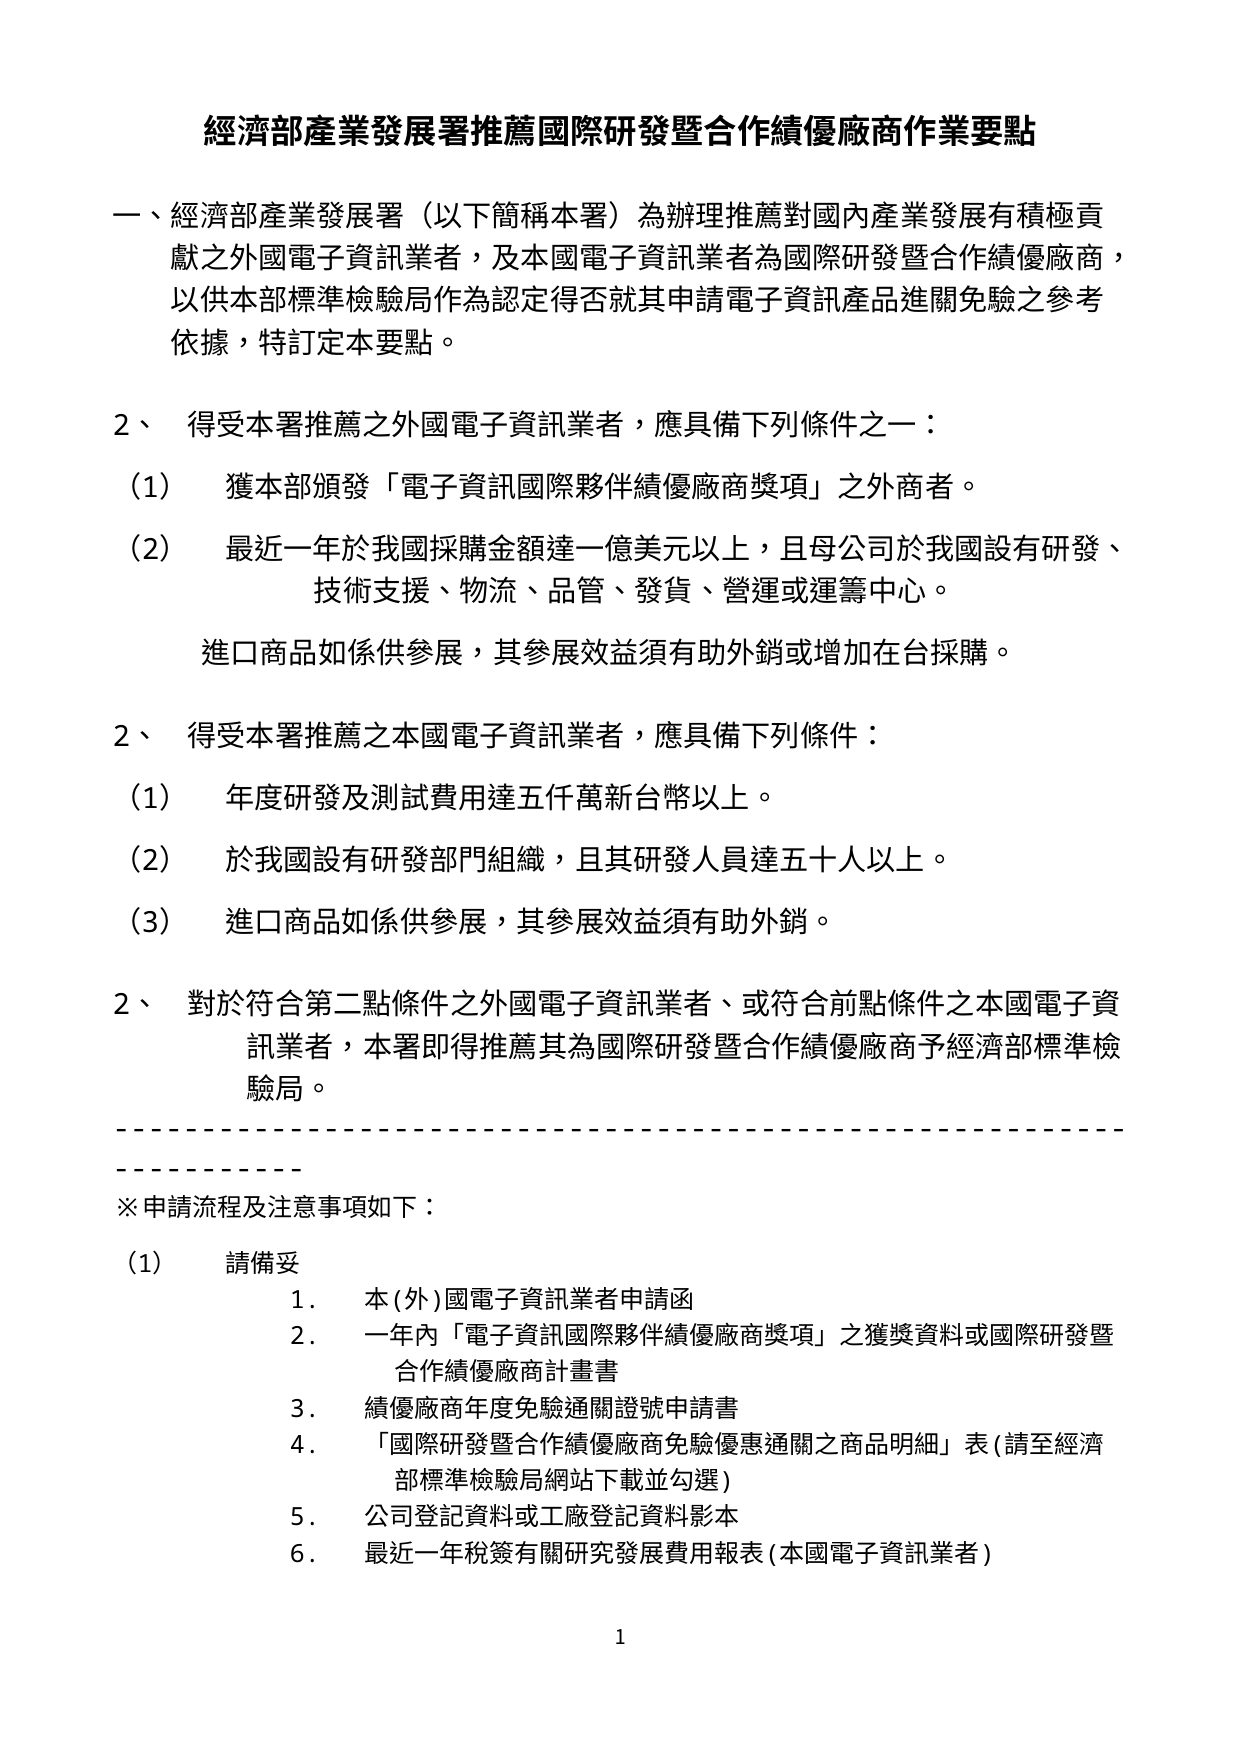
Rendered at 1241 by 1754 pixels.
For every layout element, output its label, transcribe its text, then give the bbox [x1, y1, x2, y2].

list 年度研發及測試費用達五仟萬新台幣以上。 [112, 774, 1128, 817]
list 獲本部頒發「電子資訊國際夥伴績優廠商獎項」之外商者。 [112, 463, 1128, 506]
list 一年內「電子資訊國際夥伴績優廠商獎項」之獲獎資料或國際研發暨合作績優廠商計畫書 [289, 1316, 1128, 1388]
list 績優廠商年度免驗通關證號申請書 [289, 1388, 1128, 1424]
list 最近一年於我國採購金額達一億美元以上，且母公司於我國設有研發、技術支援、物流、品管、發貨、營運或運籌中心。 [112, 526, 1128, 610]
text 進口商品如係供參展，其參展效益須有助外銷或增加在台採購。 [201, 630, 1128, 672]
list 得受本署推薦之本國電子資訊業者，應具備下列條件： [112, 712, 1128, 754]
text ※申請流程及注意事項如下： [112, 1187, 1128, 1223]
list 本(外)國電子資訊業者申請函 [289, 1279, 1128, 1316]
list 進口商品如係供參展，其參展效益須有助外銷。 [112, 899, 1128, 941]
text 經濟部產業發展署推薦國際研發暨合作績優廠商作業要點 [112, 104, 1128, 153]
text 一、經濟部產業發展署（以下簡稱本署）為辦理推薦對國內產業發展有積極貢獻之外國電子資訊業者，及本國電子資訊業者為國際研發暨合作績優廠商，以供本部標準檢驗局作為認定得否就其申請電子資訊產品進關免驗之參考依據，特訂定本要點。 [112, 192, 1128, 362]
list 公司登記資料或工廠登記資料影本 [289, 1497, 1128, 1533]
text --------------------------------------------------------------------- [112, 1108, 1128, 1187]
list 對於符合第二點條件之外國電子資訊業者、或符合前點條件之本國電子資訊業者，本署即得推薦其為國際研發暨合作績優廠商予經濟部標準檢驗局。 [112, 981, 1128, 1108]
list 「國際研發暨合作績優廠商免驗優惠通關之商品明細」表(請至經濟部標準檢驗局網站下載並勾選) [289, 1424, 1128, 1497]
list 得受本署推薦之外國電子資訊業者，應具備下列條件之一： [112, 401, 1128, 444]
list 最近一年稅簽有關研究發展費用報表(本國電子資訊業者) [289, 1533, 1128, 1569]
list 於我國設有研發部門組織，且其研發人員達五十人以上。 [112, 836, 1128, 879]
list 請備妥 [112, 1243, 1128, 1279]
